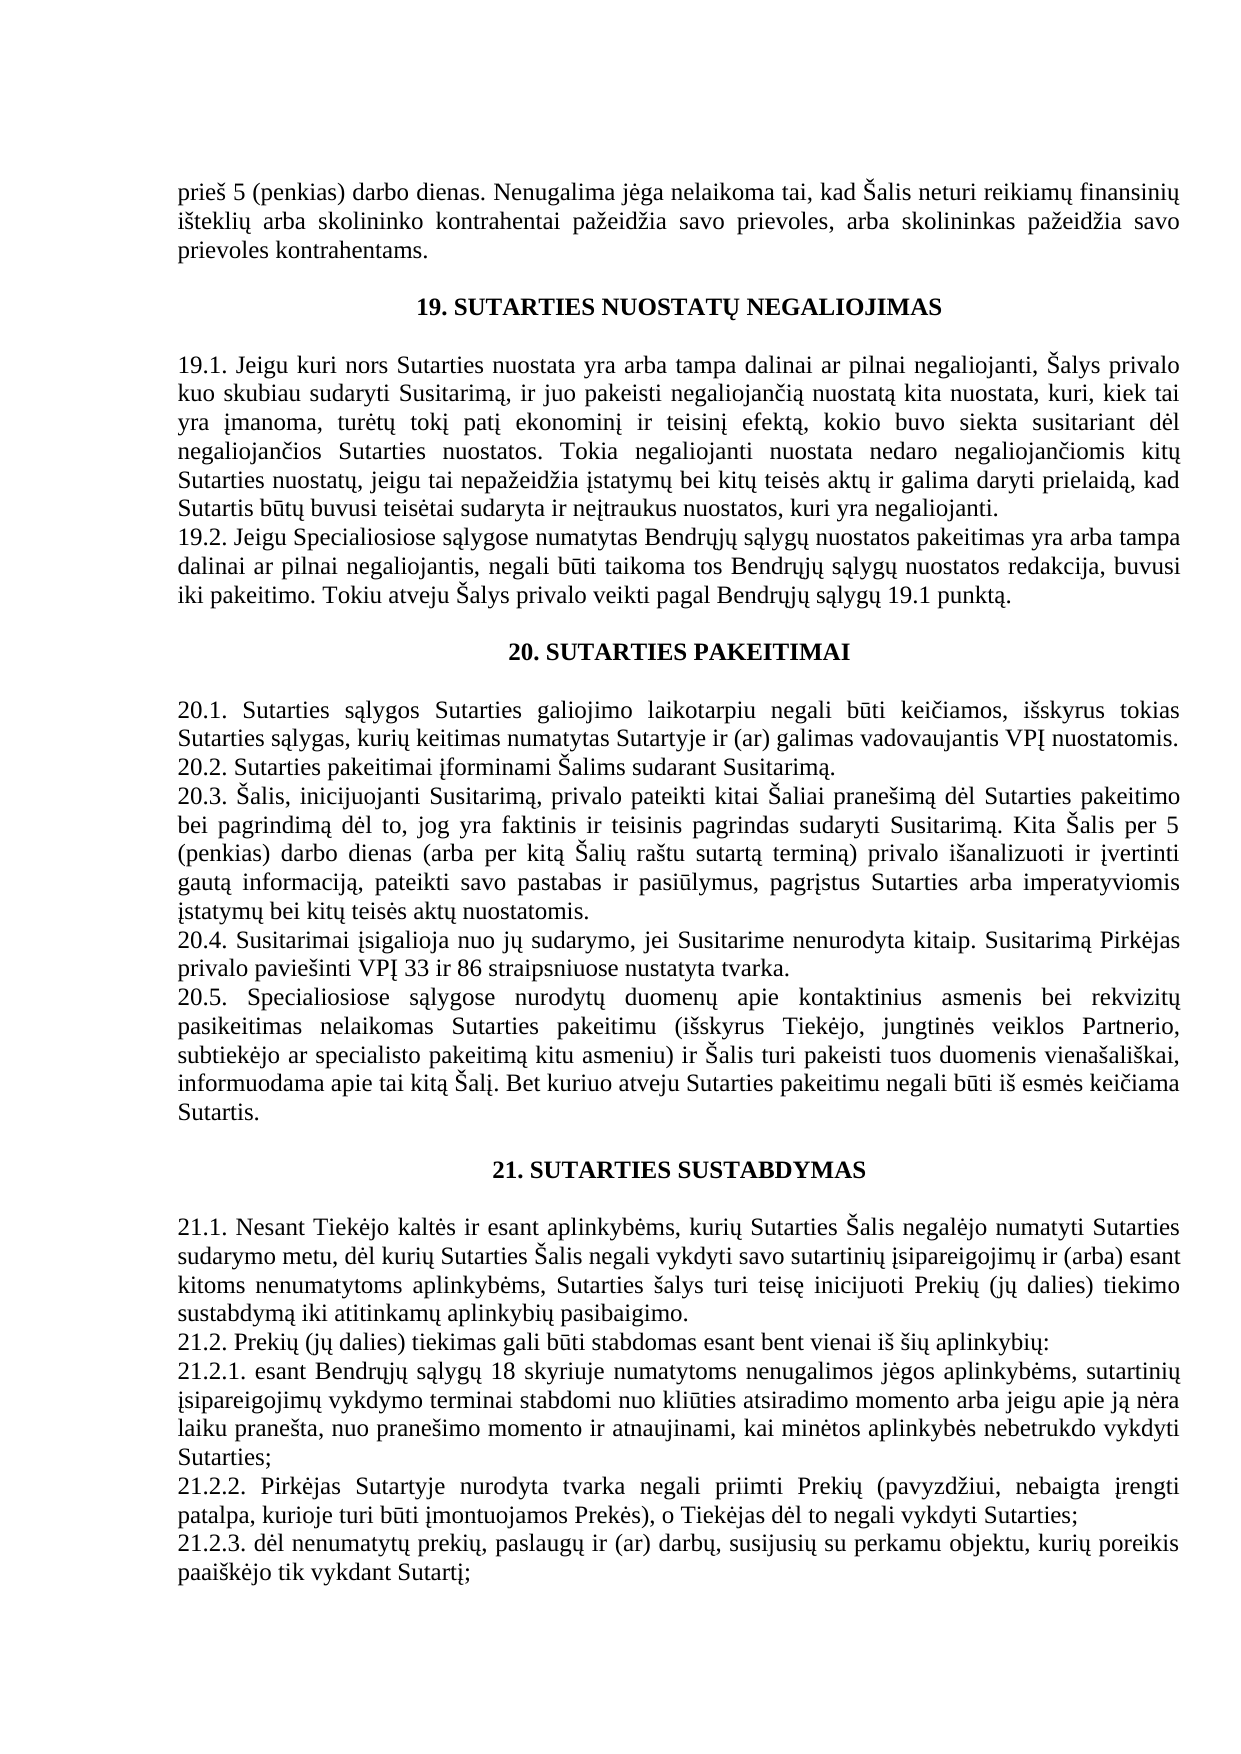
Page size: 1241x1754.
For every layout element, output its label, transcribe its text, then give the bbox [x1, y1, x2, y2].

text 20. SUTARTIES PAKEITIMAI [177, 637, 1181, 666]
text 21.1. Nesant Tiekėjo kaltės ir esant aplinkybėms, kurių Sutarties Šalis negalėjo numatyti Sutarties sudarymo metu, dėl kurių Sutarties Šalis negali vykdyti savo sutartinių įsipareigojimų ir (arba) esant kitoms nenumatytoms aplinkybėms, Sutarties šalys turi teisę inicijuoti Prekių (jų dalies) tiekimo sustabdymą iki atitinkamų aplinkybių pasibaigimo. [177, 1212, 1181, 1327]
text prieš 5 (penkias) darbo dienas. Nenugalima jėga nelaikoma tai, kad Šalis neturi reikiamų finansinių išteklių arba skolininko kontrahentai pažeidžia savo prievoles, arba skolininkas pažeidžia savo prievoles kontrahentams. [177, 177, 1181, 263]
text 21.2.1. esant Bendrųjų sąlygų 18 skyriuje numatytoms nenugalimos jėgos aplinkybėms, sutartinių įsipareigojimų vykdymo terminai stabdomi nuo kliūties atsiradimo momento arba jeigu apie ją nėra laiku pranešta, nuo pranešimo momento ir atnaujinami, kai minėtos aplinkybės nebetrukdo vykdyti Sutarties; [177, 1356, 1181, 1471]
text 20.1. Sutarties sąlygos Sutarties galiojimo laikotarpiu negali būti keičiamos, išskyrus tokias Sutarties sąlygas, kurių keitimas numatytas Sutartyje ir (ar) galimas vadovaujantis VPĮ nuostatomis. [177, 695, 1181, 752]
text 19.1. Jeigu kuri nors Sutarties nuostata yra arba tampa dalinai ar pilnai negaliojanti, Šalys privalo kuo skubiau sudaryti Susitarimą, ir juo pakeisti negaliojančią nuostatą kita nuostata, kuri, kiek tai yra įmanoma, turėtų tokį patį ekonominį ir teisinį efektą, kokio buvo siekta susitariant dėl negaliojančios Sutarties nuostatos. Tokia negaliojanti nuostata nedaro negaliojančiomis kitų Sutarties nuostatų, jeigu tai nepažeidžia įstatymų bei kitų teisės aktų ir galima daryti prielaidą, kad Sutartis būtų buvusi teisėtai sudaryta ir neįtraukus nuostatos, kuri yra negaliojanti. [177, 350, 1181, 522]
text 20.4. Susitarimai įsigalioja nuo jų sudarymo, jei Susitarime nenurodyta kitaip. Susitarimą Pirkėjas privalo paviešinti VPĮ 33 ir 86 straipsniuose nustatyta tvarka. [177, 925, 1181, 982]
text 20.2. Sutarties pakeitimai įforminami Šalims sudarant Susitarimą. [177, 752, 1181, 781]
text 20.3. Šalis, inicijuojanti Susitarimą, privalo pateikti kitai Šaliai pranešimą dėl Sutarties pakeitimo bei pagrindimą dėl to, jog yra faktinis ir teisinis pagrindas sudaryti Susitarimą. Kita Šalis per 5 (penkias) darbo dienas (arba per kitą Šalių raštu sutartą terminą) privalo išanalizuoti ir įvertinti gautą informaciją, pateikti savo pastabas ir pasiūlymus, pagrįstus Sutarties arba imperatyviomis įstatymų bei kitų teisės aktų nuostatomis. [177, 781, 1181, 925]
text 21.2.2. Pirkėjas Sutartyje nurodyta tvarka negali priimti Prekių (pavyzdžiui, nebaigta įrengti patalpa, kurioje turi būti įmontuojamos Prekės), o Tiekėjas dėl to negali vykdyti Sutarties; [177, 1471, 1181, 1528]
text 21. SUTARTIES SUSTABDYMAS [177, 1155, 1181, 1183]
text 19.2. Jeigu Specialiosiose sąlygose numatytas Bendrųjų sąlygų nuostatos pakeitimas yra arba tampa dalinai ar pilnai negaliojantis, negali būti taikoma tos Bendrųjų sąlygų nuostatos redakcija, buvusi iki pakeitimo. Tokiu atveju Šalys privalo veikti pagal Bendrųjų sąlygų 19.1 punktą. [177, 522, 1181, 608]
text 21.2.3. dėl nenumatytų prekių, paslaugų ir (ar) darbų, susijusių su perkamu objektu, kurių poreikis paaiškėjo tik vykdant Sutartį; [177, 1528, 1181, 1586]
text 20.5. Specialiosiose sąlygose nurodytų duomenų apie kontaktinius asmenis bei rekvizitų pasikeitimas nelaikomas Sutarties pakeitimu (išskyrus Tiekėjo, jungtinės veiklos Partnerio, subtiekėjo ar specialisto pakeitimą kitu asmeniu) ir Šalis turi pakeisti tuos duomenis vienašališkai, informuodama apie tai kitą Šalį. Bet kuriuo atveju Sutarties pakeitimu negali būti iš esmės keičiama Sutartis. [177, 982, 1181, 1126]
text 21.2. Prekių (jų dalies) tiekimas gali būti stabdomas esant bent vienai iš šių aplinkybių: [177, 1327, 1181, 1356]
text 19. SUTARTIES NUOSTATŲ NEGALIOJIMAS [177, 292, 1181, 321]
